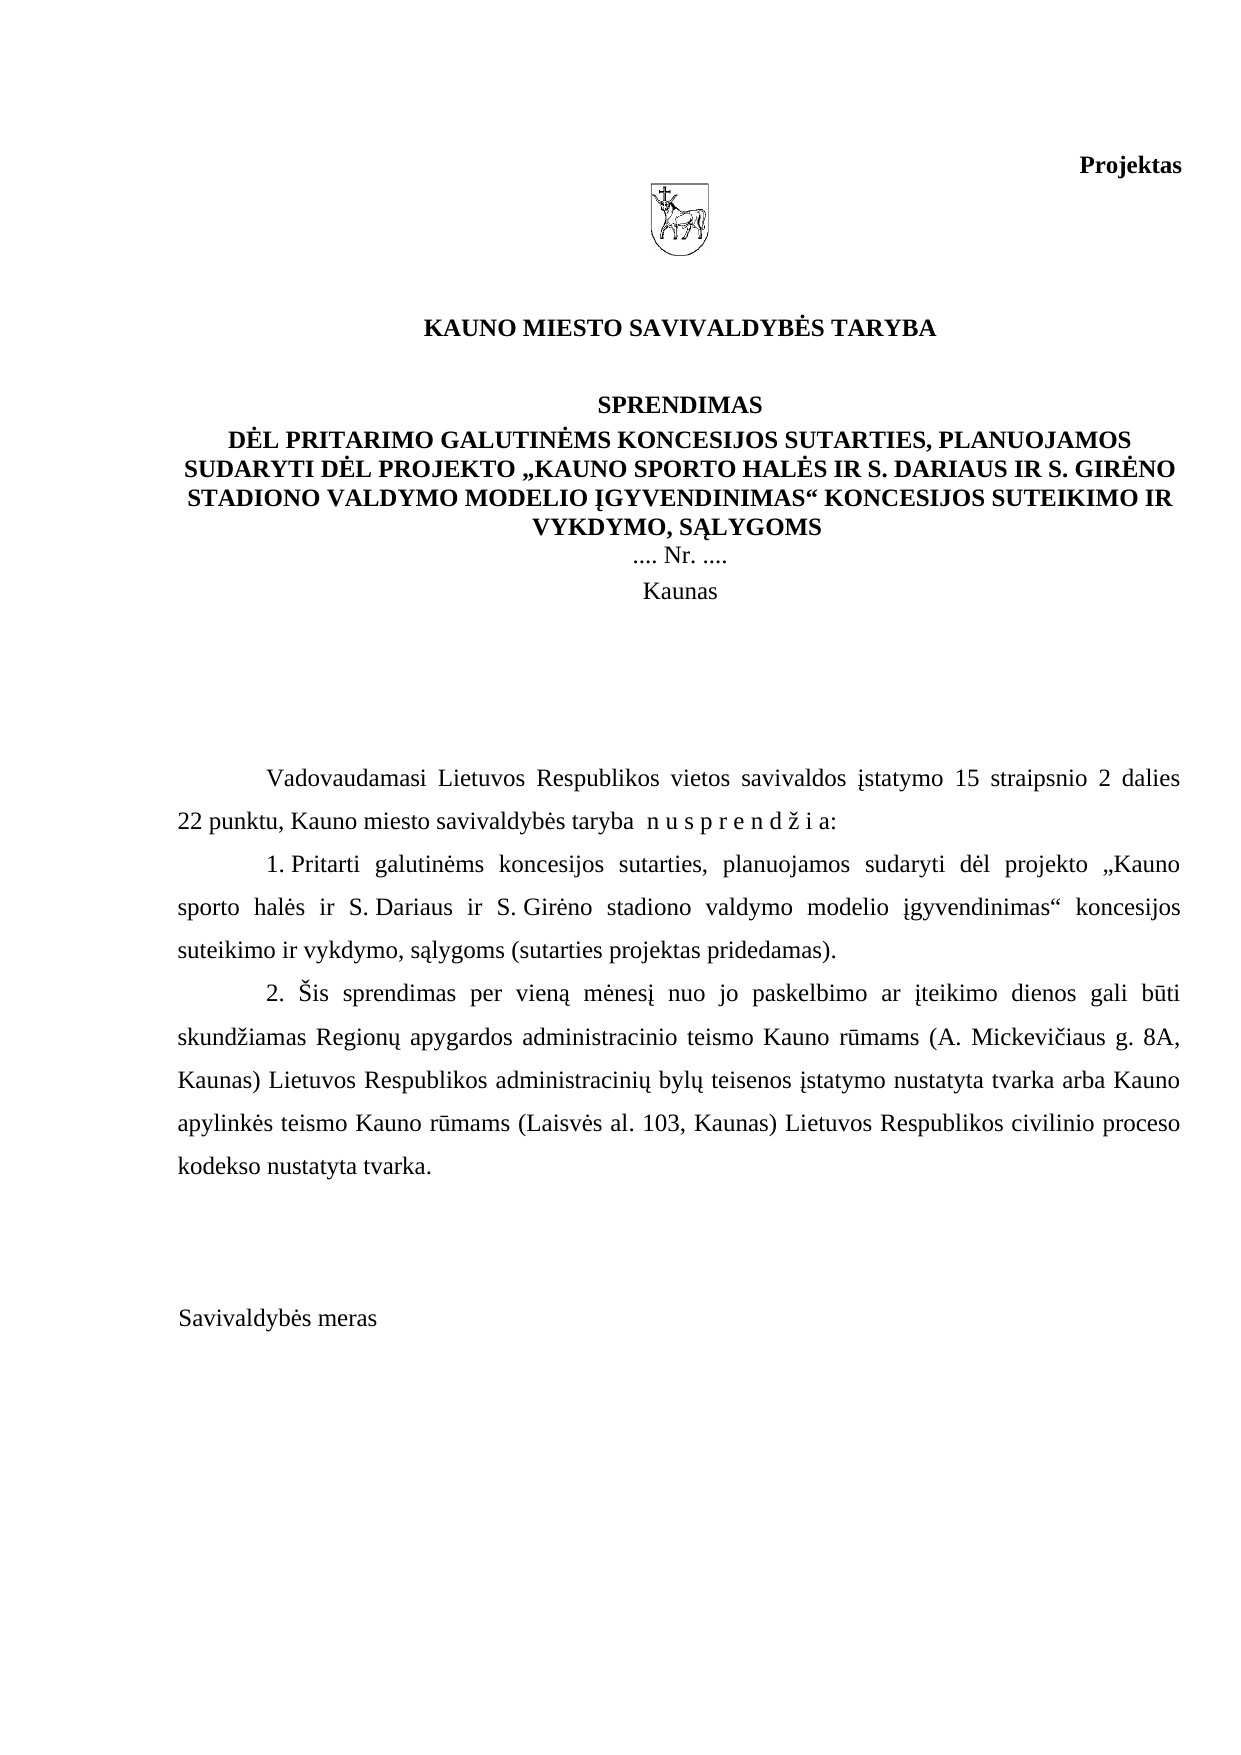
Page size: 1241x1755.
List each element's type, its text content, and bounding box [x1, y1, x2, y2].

table_cell DĖL PRITARIMO GALUTINĖMS KONCESIJOS SUTARTIES, PLANUOJAMOS SUDARYTI DĖL PROJEKTO „KAUNO SPORTO HALĖS IR S. DARIAUS IR S. GIRĖNO STADIONO VALDYMO MODELIO ĮGYVENDINIMAS“ KONCESIJOS SUTEIKIMO IR VYKDYMO, SĄLYGOMS [178, 426, 1182, 541]
text 2. Šis sprendimas per vieną mėnesį nuo jo paskelbimo ar įteikimo dienos gali būti skundžiamas Regionų apygardos administracinio teismo Kauno rūmams (A. Mickevičiaus g. 8A, Kaunas) Lietuvos Respublikos administracinių bylų teisenos įstatymo nustatyta tvarka arba Kauno apylinkės teismo Kauno rūmams (Laisvės al. 103, Kaunas) Lietuvos Respublikos civilinio proceso kodekso nustatyta tvarka. [177, 978, 1181, 1180]
table_cell .... Nr. .... [178, 541, 1182, 576]
table_cell Kaunas [178, 576, 1182, 605]
text Vadovaudamasi Lietuvos Respublikos vietos savivaldos įstatymo 15 straipsnio 2 dalies 22 punktu, Kauno miesto savivaldybės taryba nusprendžia: [177, 763, 1181, 835]
table_header [178, 64, 769, 182]
table_header Savivaldybės meras [178, 1252, 739, 1331]
text 1. Pritarti galutinėms koncesijos sutarties, planuojamos sudaryti dėl projekto „Kauno sporto halės ir S. Dariaus ir S. Girėno stadiono valdymo modelio įgyvendinimas“ koncesijos suteikimo ir vykdymo, sąlygoms (sutarties projektas pridedamas). [177, 849, 1181, 964]
table_cell KAUNO MIESTO SAVIVALDYBĖS TARYBA [178, 313, 1182, 390]
table_header [739, 1252, 1181, 1331]
table_header Projektas [769, 64, 1182, 182]
table_cell SPRENDIMAS [178, 390, 1182, 426]
table_cell [178, 182, 1182, 313]
